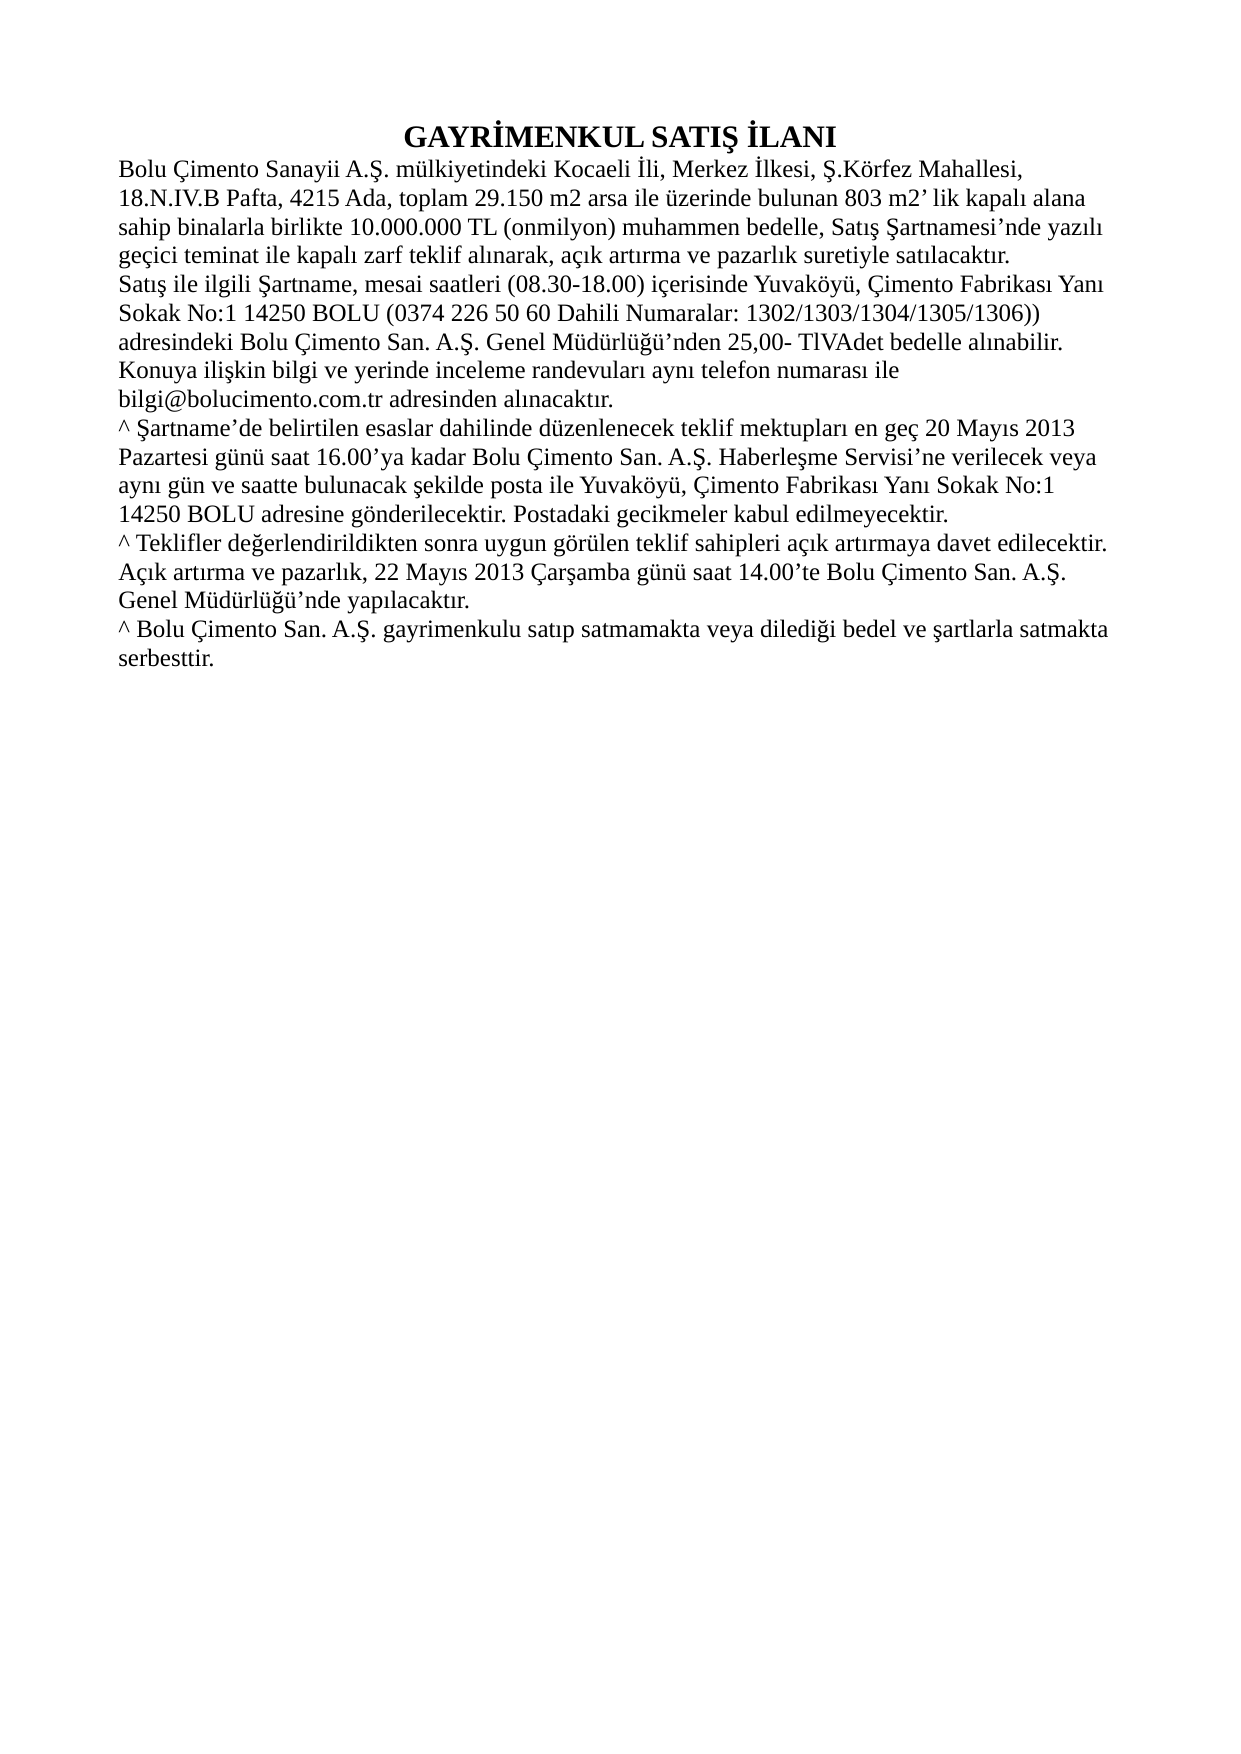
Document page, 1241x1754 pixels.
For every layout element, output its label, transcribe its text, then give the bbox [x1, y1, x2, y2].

text ^ Teklifler değerlendirildikten sonra uygun görülen teklif sahipleri açık artırmaya davet edilecektir. Açık artırma ve pazarlık, 22 Mayıs 2013 Çarşamba günü saat 14.00’te Bolu Çimento San. A.Ş. Genel Müdürlüğü’nde yapılacaktır. [118, 528, 1122, 614]
text Satış ile ilgili Şartname, mesai saatleri (08.30-18.00) içerisinde Yuvaköyü, Çimento Fabrikası Yanı Sokak No:1 14250 BOLU (0374 226 50 60 Dahili Numaralar: 1302/1303/1304/1305/1306)) adresindeki Bolu Çimento San. A.Ş. Genel Müdürlüğü’nden 25,00- TlVAdet bedelle alınabilir. Konuya ilişkin bilgi ve yerinde inceleme randevuları aynı telefon numarası ile bilgi@bolucimento.com.tr adresinden alınacaktır. [118, 269, 1122, 413]
text ^ Şartname’de belirtilen esaslar dahilinde düzenlenecek teklif mektupları en geç 20 Mayıs 2013 Pazartesi günü saat 16.00’ya kadar Bolu Çimento San. A.Ş. Haberleşme Servisi’ne verilecek veya aynı gün ve saatte bulunacak şekilde posta ile Yuvaköyü, Çimento Fabrikası Yanı Sokak No:1 14250 BOLU adresine gönderilecektir. Postadaki gecikmeler kabul edilmeyecektir. [118, 413, 1122, 528]
text Bolu Çimento Sanayii A.Ş. mülkiyetindeki Kocaeli İli, Merkez İlkesi, Ş.Körfez Mahallesi, 18.N.IV.B Pafta, 4215 Ada, toplam 29.150 m2 arsa ile üzerinde bulunan 803 m2’ lik kapalı alana sahip binalarla birlikte 10.000.000 TL (onmilyon) muhammen bedelle, Satış Şartnamesi’nde yazılı geçici teminat ile kapalı zarf teklif alınarak, açık artırma ve pazarlık suretiyle satılacaktır. [118, 154, 1122, 269]
text ^ Bolu Çimento San. A.Ş. gayrimenkulu satıp satmamakta veya dilediği bedel ve şartlarla satmakta serbesttir. [118, 614, 1122, 672]
text GAYRİMENKUL SATIŞ İLANI [118, 118, 1122, 154]
